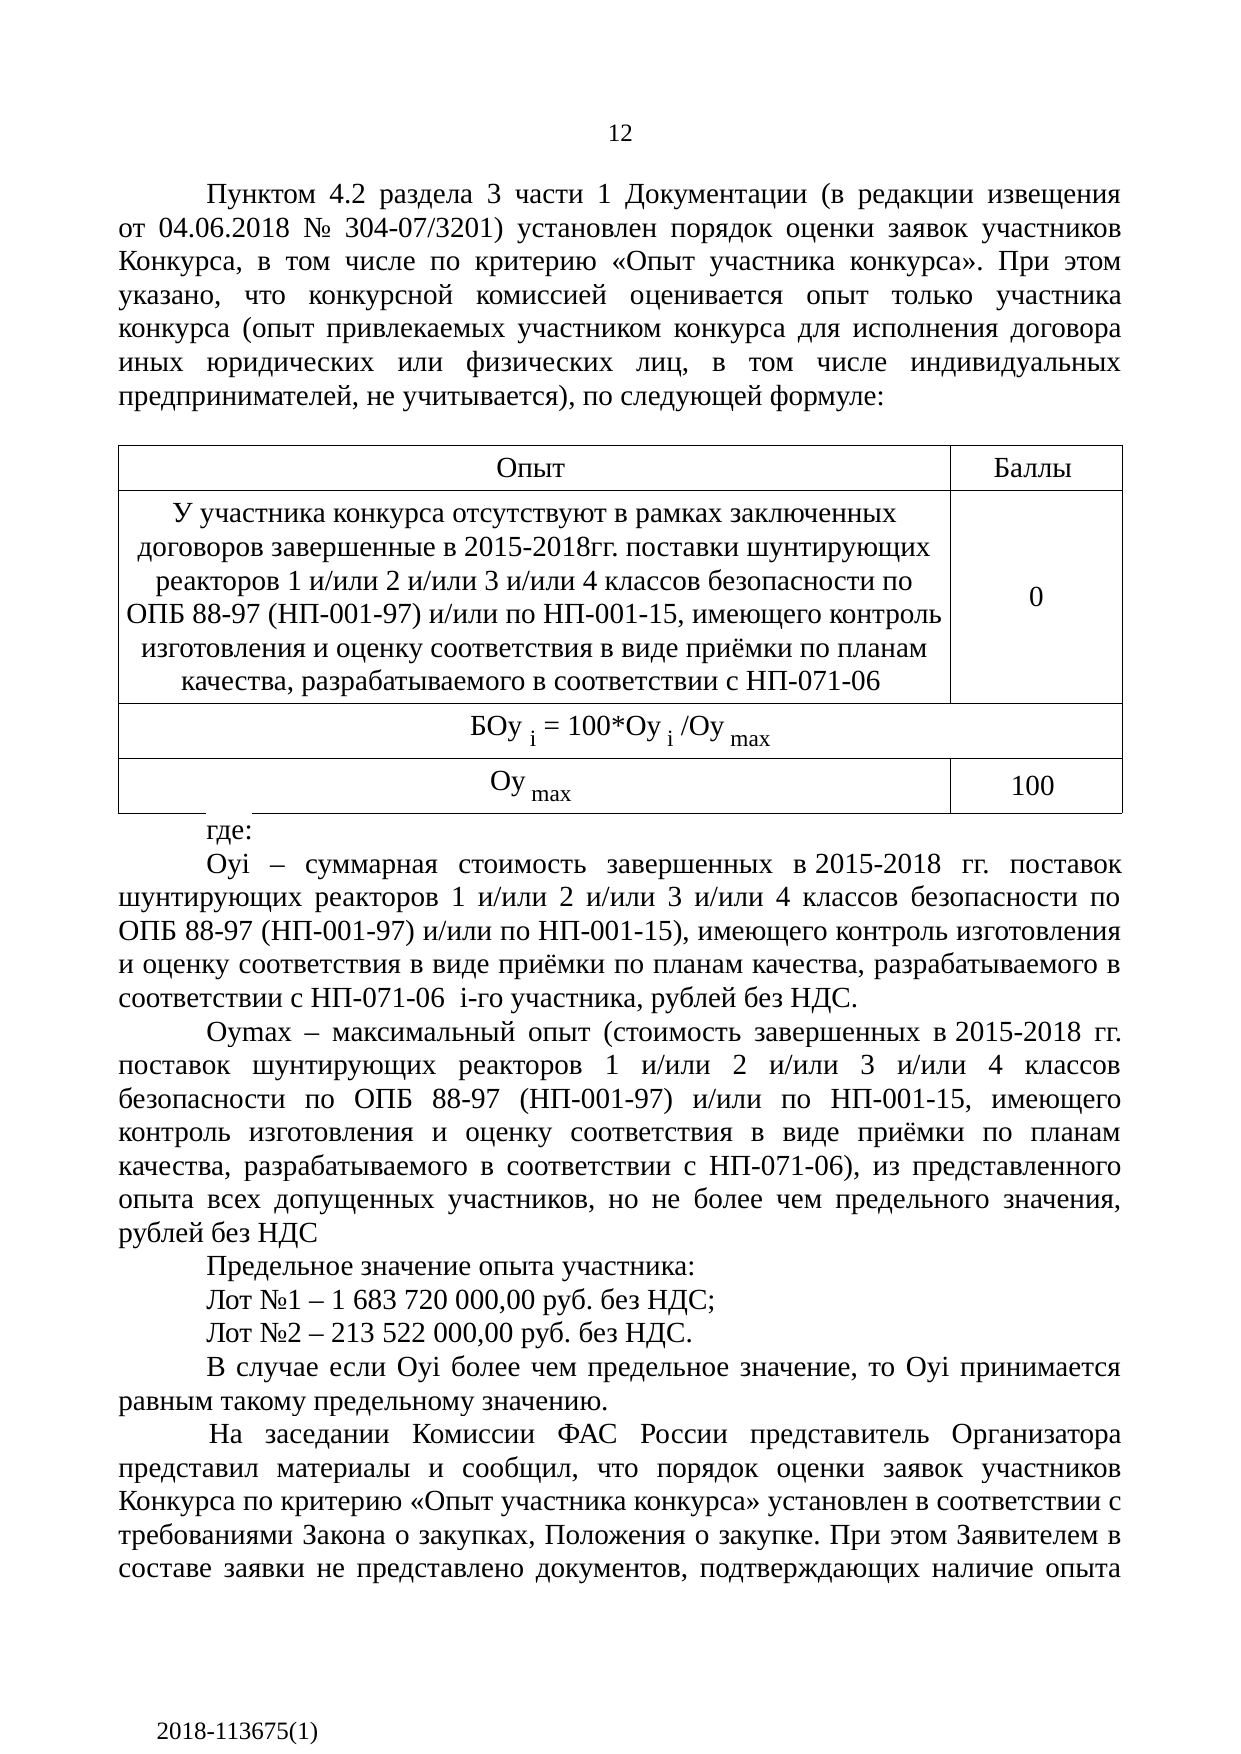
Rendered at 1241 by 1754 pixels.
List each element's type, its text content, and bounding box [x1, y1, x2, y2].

table_header Баллы [951, 446, 1122, 490]
text На заседании Комиссии ФАС России представитель Организатора представил материалы и сообщил, что порядок оценки заявок участников Конкурса по критерию «Опыт участника конкурса» установлен в соответствии с требованиями Закона о закупках, Положения о закупке. При этом Заявителем в составе заявки не представлено документов, подтверждающих наличие опыта [118, 1416, 1122, 1584]
text Предельное значение опыта участника: [118, 1248, 1122, 1282]
text где: [118, 814, 1122, 846]
text Пунктом 4.2 раздела 3 части 1 Документации (в редакции извещения от 04.06.2018 № 304-07/3201) установлен порядок оценки заявок участников Конкурса, в том числе по критерию «Опыт участника конкурса». При этом указано, что конкурсной комиссией оценивается опыт только участника конкурса (опыт привлекаемых участником конкурса для исполнения договора иных юридических или физических лиц, в том числе индивидуальных предпринимателей, не учитывается), по следующей формуле: [118, 176, 1122, 411]
table_cell Оу max [119, 759, 950, 812]
text Oуmax – максимальный опыт (стоимость завершенных в 2015-2018 гг. поставок шунтирующих реакторов 1 и/или 2 и/или 3 и/или 4 классов безопасности по ОПБ 88-97 (НП-001-97) и/или по НП-001-15, имеющего контроль изготовления и оценку соответствия в виде приёмки по планам качества, разрабатываемого в соответствии с НП-071-06), из представленного опыта всех допущенных участников, но не более чем предельного значения, рублей без НДС [118, 1014, 1122, 1248]
table_cell БОу i = 100*Оу i /Оу max [119, 704, 1122, 757]
table_cell 0 [951, 491, 1122, 703]
text В случае если Oуi более чем предельное значение, то Oуi принимается равным такому предельному значению. [118, 1349, 1122, 1416]
text Оуi – суммарная стоимость завершенных в 2015-2018 гг. поставок шунтирующих реакторов 1 и/или 2 и/или 3 и/или 4 классов безопасности по ОПБ 88-97 (НП-001-97) и/или по НП-001-15), имеющего контроль изготовления и оценку соответствия в виде приёмки по планам качества, разрабатываемого в соответствии с НП-071-06 i-го участника, рублей без НДС. [118, 846, 1122, 1014]
text Лот №1 – 1 683 720 000,00 руб. без НДС; [118, 1282, 1122, 1316]
text Лот №2 – 213 522 000,00 руб. без НДС. [118, 1316, 1122, 1349]
table_cell У участника конкурса отсутствуют в рамках заключенных договоров завершенные в 2015-2018гг. поставки шунтирующих реакторов 1 и/или 2 и/или 3 и/или 4 классов безопасности по ОПБ 88-97 (НП-001-97) и/или по НП-001-15, имеющего контроль изготовления и оценку соответствия в виде приёмки по планам качества, разрабатываемого в соответствии с НП-071-06 [119, 491, 950, 703]
table_cell 100 [951, 759, 1122, 812]
table_header Опыт [119, 446, 950, 490]
